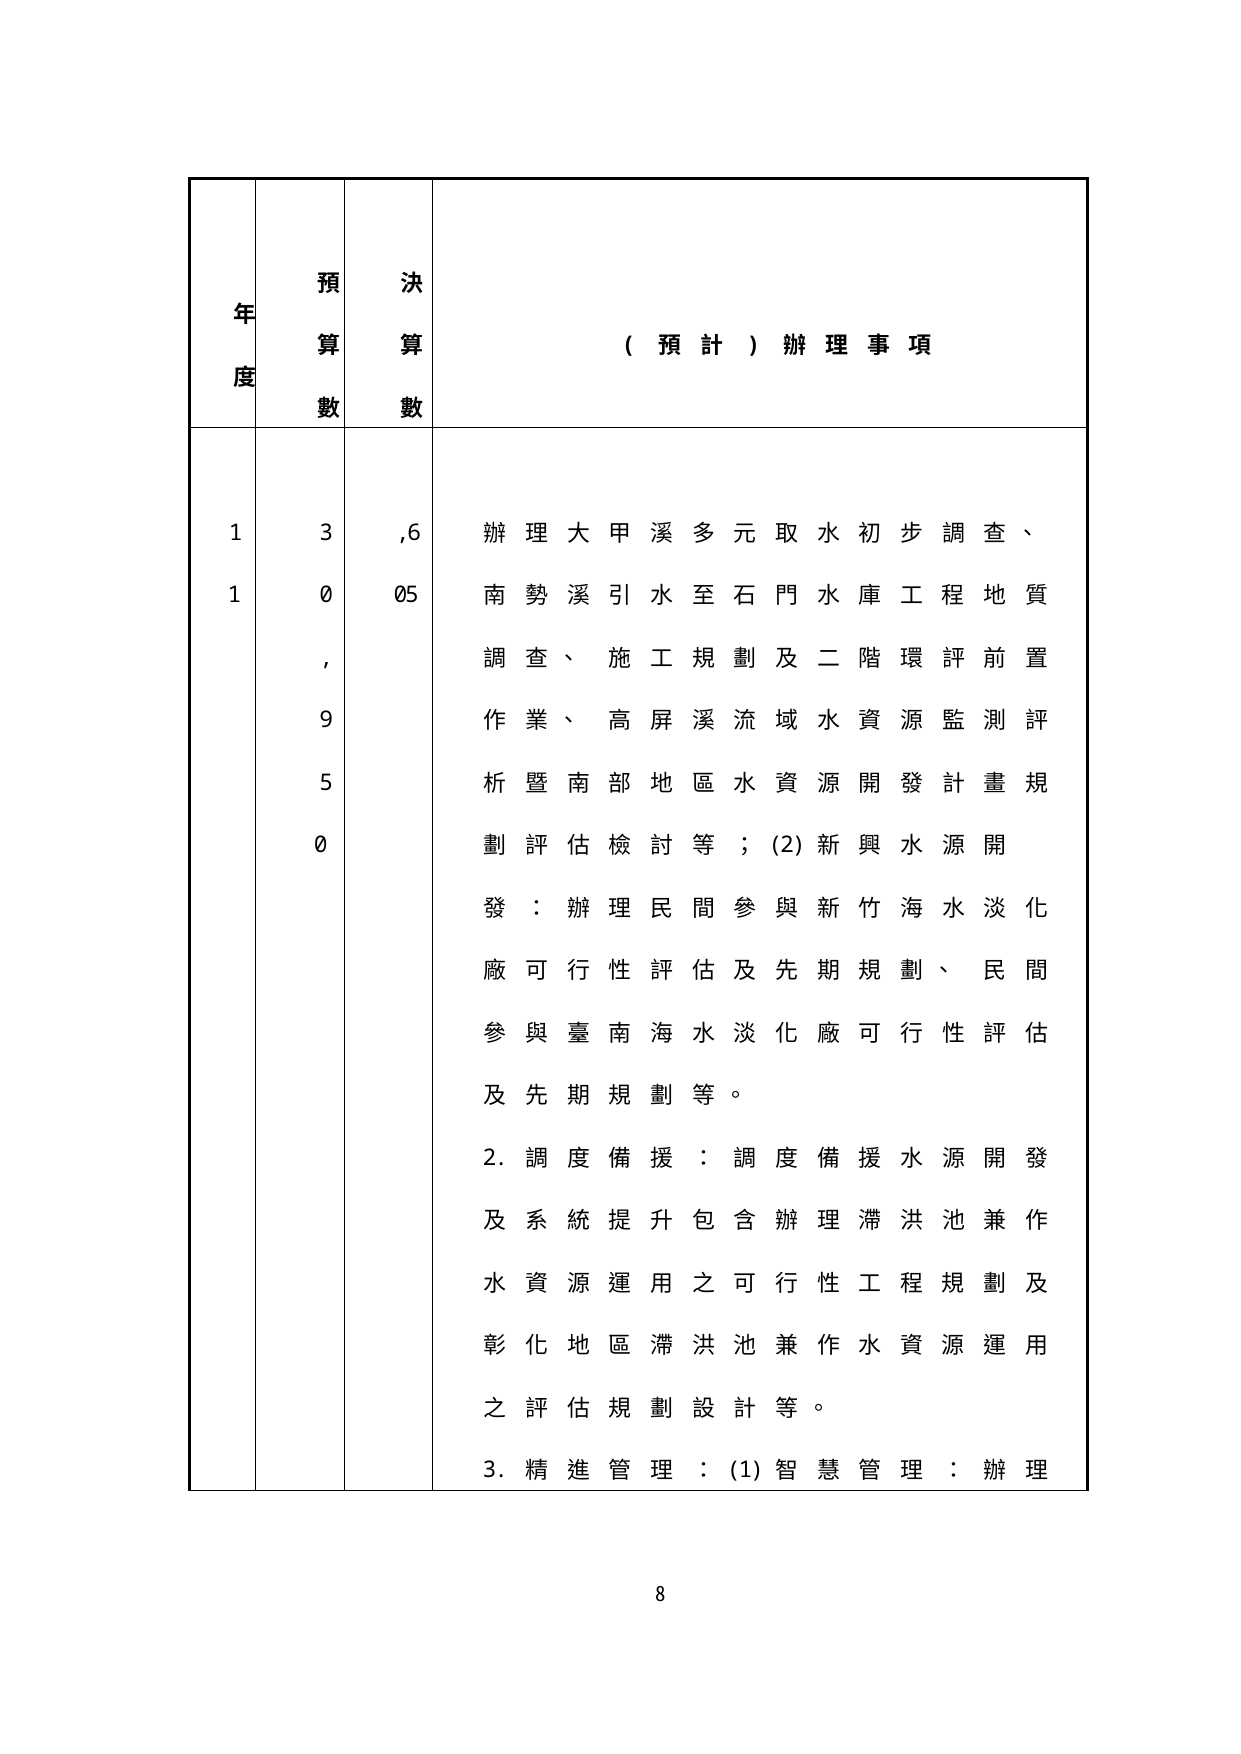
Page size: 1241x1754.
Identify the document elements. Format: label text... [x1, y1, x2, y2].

table_cell 11 [191, 428, 255, 1490]
table_header 決算數 [345, 180, 432, 427]
table_header 年度 [191, 180, 255, 427]
table_header (預計)辦理事項 [433, 180, 1086, 427]
table_cell ,605 [345, 428, 432, 1490]
table_cell 30,950 [256, 428, 344, 1490]
table_cell 辦理大甲溪多元取水初步調查、南勢溪引水至石門水庫工程地質調查、施工規劃及二階環評前置作業、高屏溪流域水資源監測評析暨南部地區水資源開發計畫規劃評估檢討等；(2)新興水源開發：辦理民間參與新竹海水淡化廠可行性評估及先期規劃、民間參與臺南海水淡化廠可行性評估及先期規劃等。 2.調度備援：調度備援水源開發及系統提升包含辦理滯洪池兼作水資源運用之可行性工程規劃及彰化地區滯洪池兼作水資源運用之評估規劃設計等。 3.精進管理：(1)智慧管理：辦理 [433, 428, 1086, 1490]
table_header 預算數 [256, 180, 344, 427]
